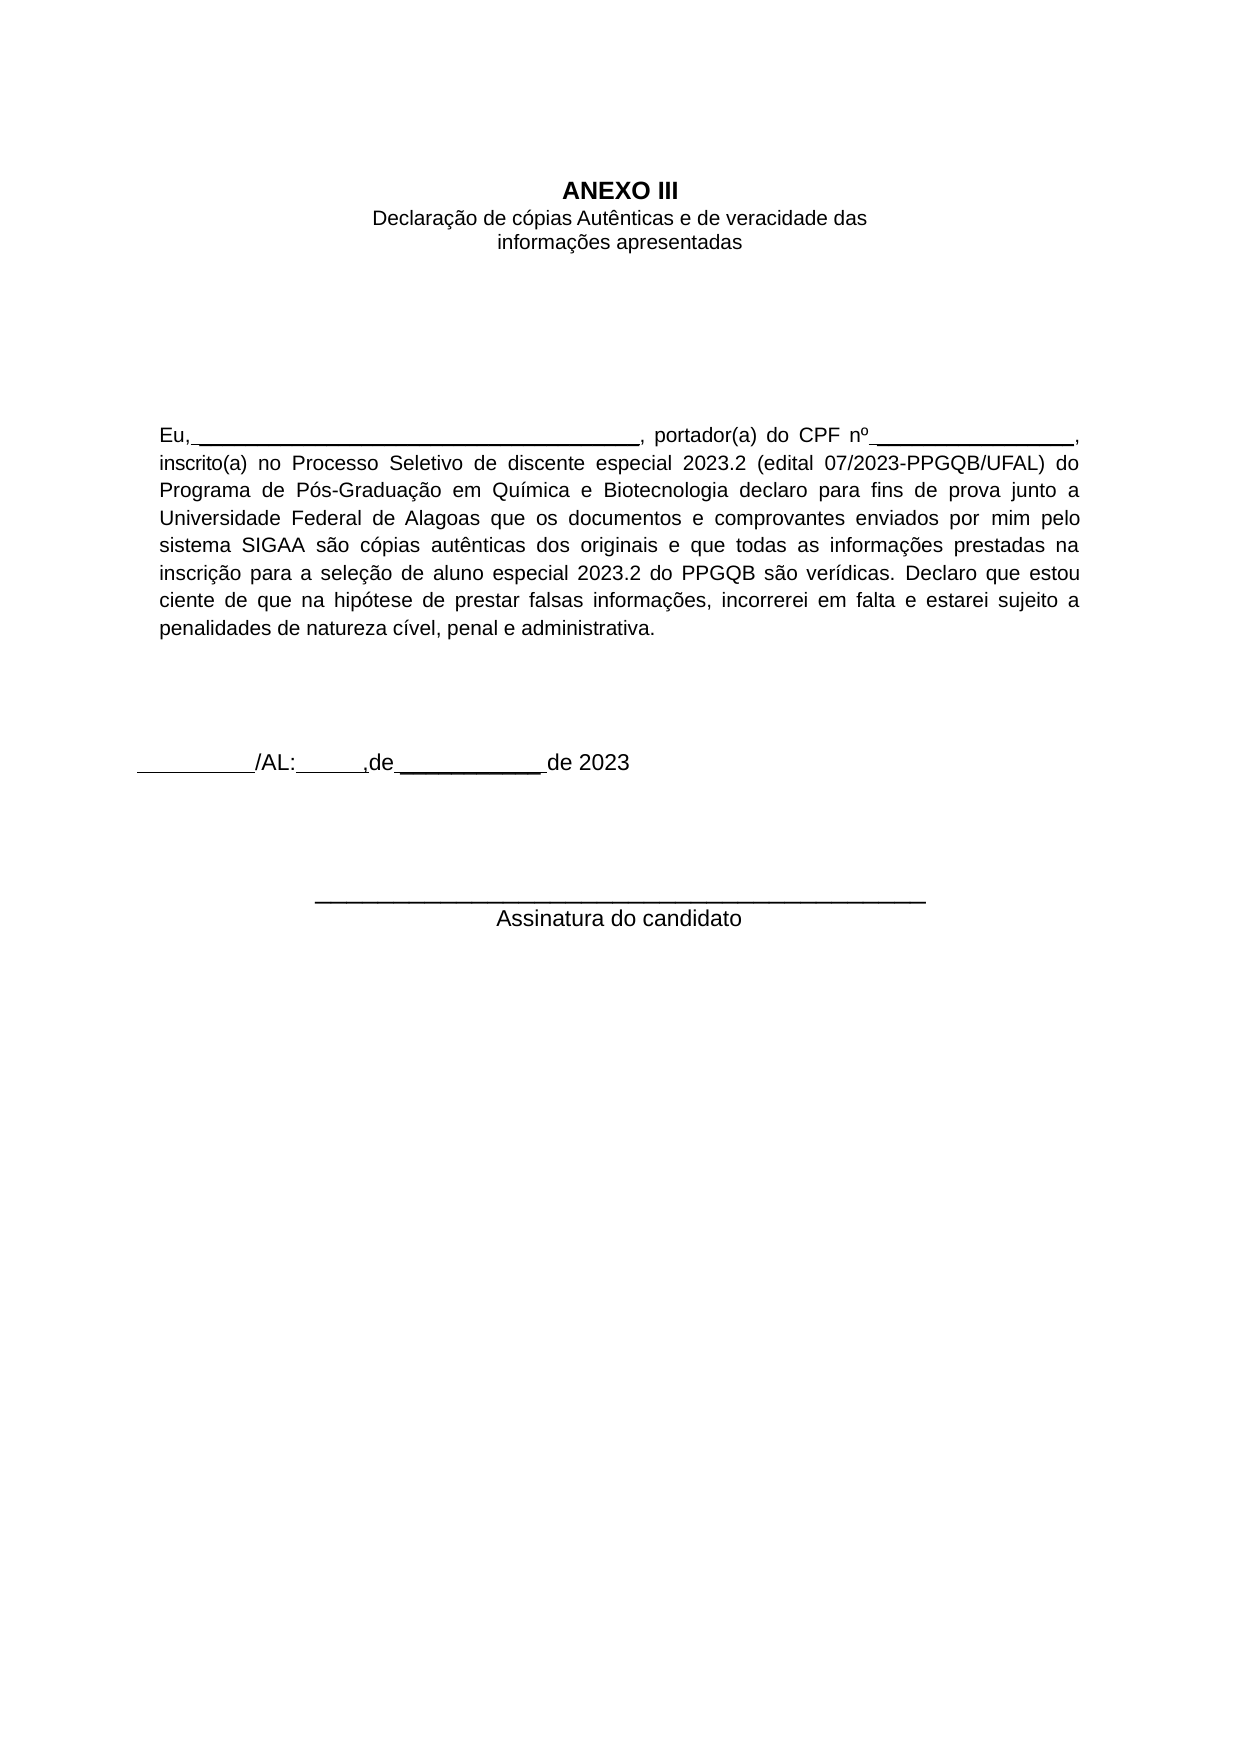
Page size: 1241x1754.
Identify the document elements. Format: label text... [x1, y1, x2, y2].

text ANEXO III [358, 176, 882, 204]
text Eu, ______________________________________, portador(a) do CPF nº _________________, inscrito(a) no Processo Seletivo de discente especial 2023.2 (edital 07/2023-PPGQB/UFAL) do Programa de Pós-Graduação em Química e Biotecnologia declaro para fins de prova junto a Universidade Federal de Alagoas que os documentos e comprovantes enviados por mim pelo sistema SIGAA são cópias autênticas dos originais e que todas as informações prestadas na inscrição para a seleção de aluno especial 2023.2 do PPGQB são verídicas. Declaro que estou ciente de que na hipótese de prestar falsas informações, incorrerei em falta e estarei sujeito a penalidades de natureza cível, penal e administrativa. [159, 423, 1080, 640]
text _______________________________________ [118, 872, 1122, 905]
text Assinatura do candidato [310, 905, 927, 931]
text /AL: ,de ___________ de 2023 [137, 749, 1122, 776]
text Declaração de cópias Autênticas e de veracidade das informações apresentadas [358, 206, 882, 254]
